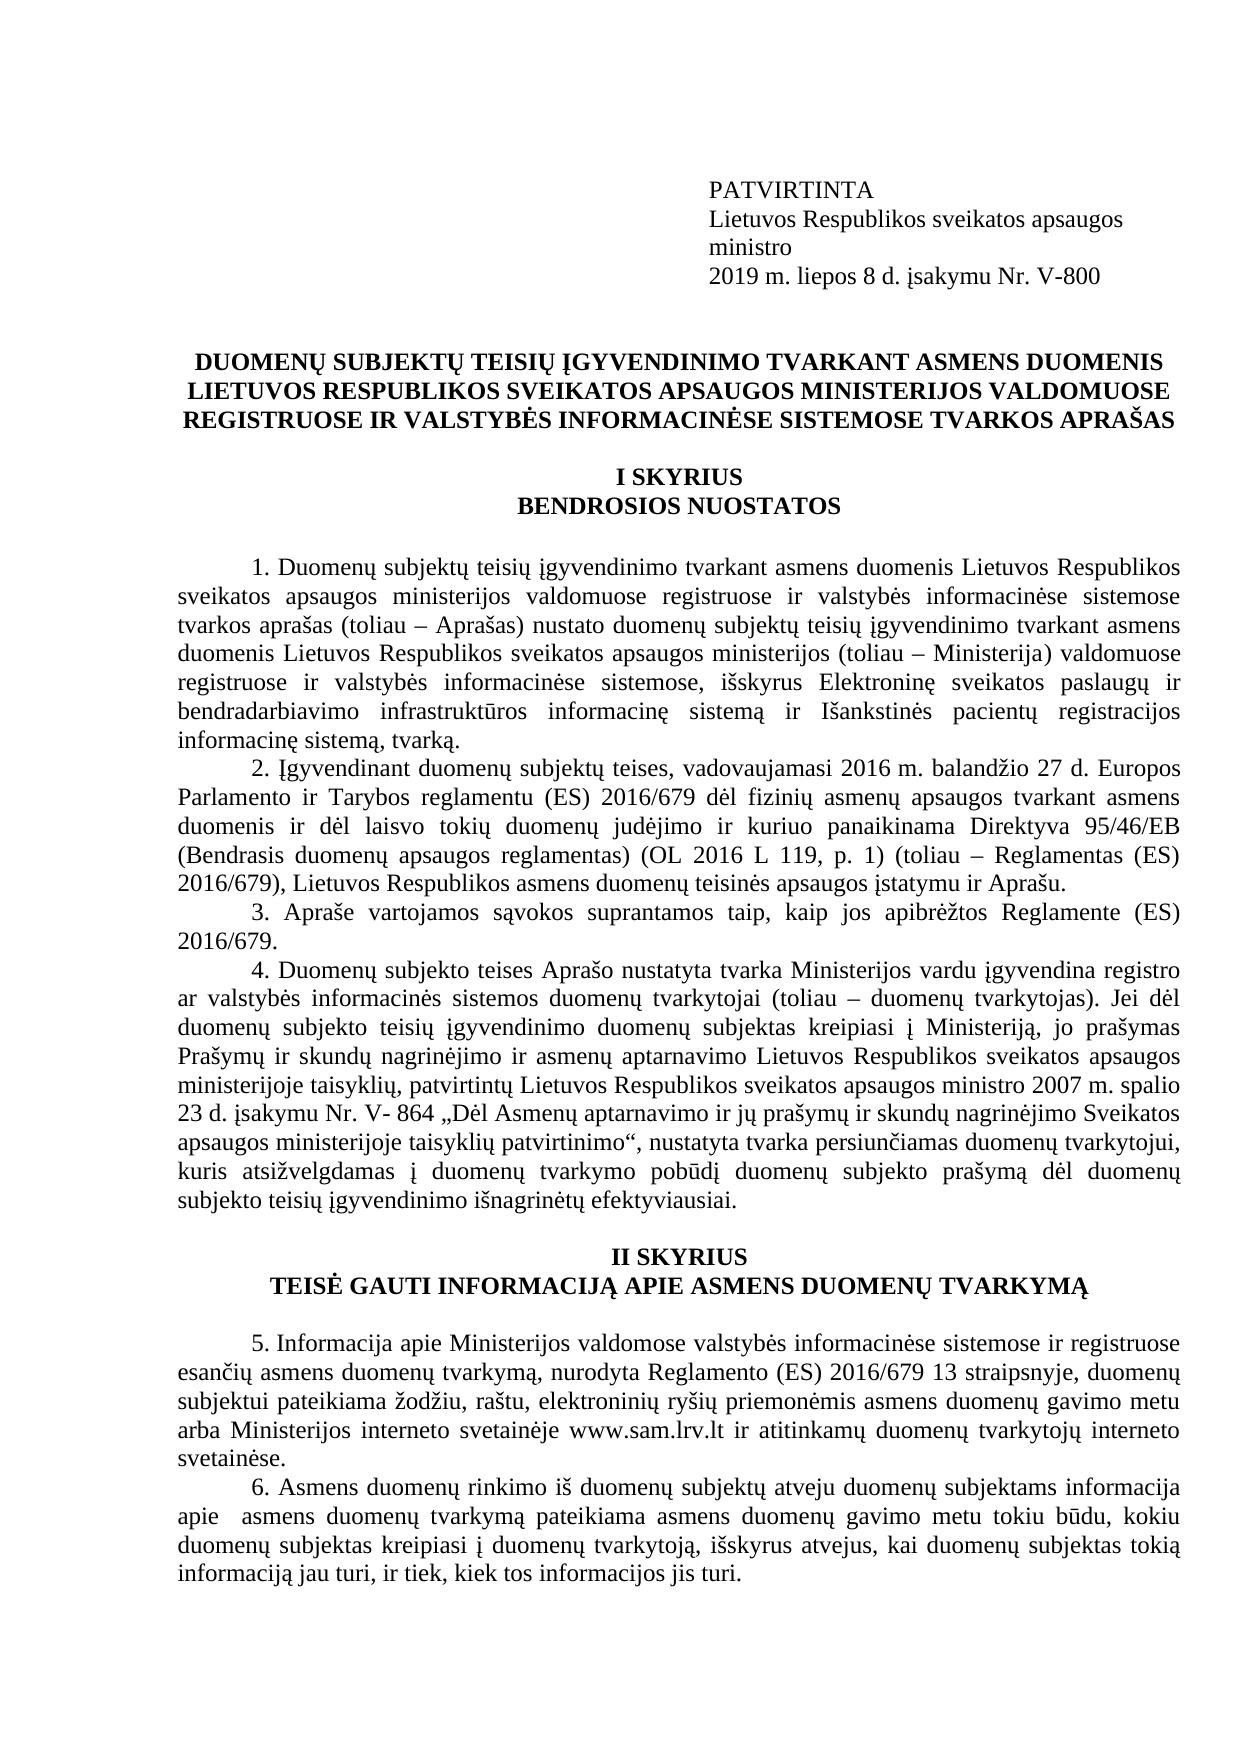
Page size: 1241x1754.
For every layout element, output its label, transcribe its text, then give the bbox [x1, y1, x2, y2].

text PATVIRTINTA [709, 175, 1181, 204]
text 1. Duomenų subjektų teisių įgyvendinimo tvarkant asmens duomenis Lietuvos Respublikos sveikatos apsaugos ministerijos valdomuose registruose ir valstybės informacinėse sistemose tvarkos aprašas (toliau – Aprašas) nustato duomenų subjektų teisių įgyvendinimo tvarkant asmens duomenis Lietuvos Respublikos sveikatos apsaugos ministerijos (toliau – Ministerija) valdomuose registruose ir valstybės informacinėse sistemose, išskyrus Elektroninę sveikatos paslaugų ir bendradarbiavimo infrastruktūros informacinę sistemą ir Išankstinės pacientų registracijos informacinę sistemą, tvarką. [177, 552, 1181, 753]
text 2. Įgyvendinant duomenų subjektų teises, vadovaujamasi 2016 m. balandžio 27 d. Europos Parlamento ir Tarybos reglamentu (ES) 2016/679 dėl fizinių asmenų apsaugos tvarkant asmens duomenis ir dėl laisvo tokių duomenų judėjimo ir kuriuo panaikinama Direktyva 95/46/EB (Bendrasis duomenų apsaugos reglamentas) (OL 2016 L 119, p. 1) (toliau – Reglamentas (ES) 2016/679), Lietuvos Respublikos asmens duomenų teisinės apsaugos įstatymu ir Aprašu. [177, 753, 1181, 897]
text II SKYRIUS [177, 1242, 1181, 1271]
text 6. Asmens duomenų rinkimo iš duomenų subjektų atveju duomenų subjektams informacija apie asmens duomenų tvarkymą pateikiama asmens duomenų gavimo metu tokiu būdu, kokiu duomenų subjektas kreipiasi į duomenų tvarkytoją, išskyrus atvejus, kai duomenų subjektas tokią informaciją jau turi, ir tiek, kiek tos informacijos jis turi. [177, 1472, 1181, 1587]
text I SKYRIUS [177, 462, 1181, 491]
text 4. Duomenų subjekto teises Aprašo nustatyta tvarka Ministerijos vardu įgyvendina registro ar valstybės informacinės sistemos duomenų tvarkytojai (toliau – duomenų tvarkytojas). Jei dėl duomenų subjekto teisių įgyvendinimo duomenų subjektas kreipiasi į Ministeriją, jo prašymas Prašymų ir skundų nagrinėjimo ir asmenų aptarnavimo Lietuvos Respublikos sveikatos apsaugos ministerijoje taisyklių, patvirtintų Lietuvos Respublikos sveikatos apsaugos ministro 2007 m. spalio 23 d. įsakymu Nr. V- 864 „Dėl Asmenų aptarnavimo ir jų prašymų ir skundų nagrinėjimo Sveikatos apsaugos ministerijoje taisyklių patvirtinimo“, nustatyta tvarka persiunčiamas duomenų tvarkytojui, kuris atsižvelgdamas į duomenų tvarkymo pobūdį duomenų subjekto prašymą dėl duomenų subjekto teisių įgyvendinimo išnagrinėtų efektyviausiai. [177, 955, 1181, 1213]
text 5. Informacija apie Ministerijos valdomose valstybės informacinėse sistemose ir registruose esančių asmens duomenų tvarkymą, nurodyta Reglamento (ES) 2016/679 13 straipsnyje, duomenų subjektui pateikiama žodžiu, raštu, elektroninių ryšių priemonėmis asmens duomenų gavimo metu arba Ministerijos interneto svetainėje www.sam.lrv.lt ir atitinkamų duomenų tvarkytojų interneto svetainėse. [177, 1328, 1181, 1472]
text Lietuvos Respublikos sveikatos apsaugos ministro [709, 204, 1181, 261]
text 2019 m. liepos 8 d. įsakymu Nr. V-800 [709, 261, 1181, 290]
text Duomenų subjektų teisių įgyvendinimo tvarkant asmens duomenis Lietuvos Respublikos sveikatos apsaugos ministerijos valdomuose registruose ir valstybės informacinėse sistemose tvarkos aprašas [177, 347, 1181, 434]
text BENDROSIOS NUOSTATOS [177, 491, 1181, 520]
text 3. Apraše vartojamos sąvokos suprantamos taip, kaip jos apibrėžtos Reglamente (ES) 2016/679. [177, 897, 1181, 955]
text TEISĖ GAUTI INFORMACIJĄ APIE ASMENS DUOMENŲ TVARKYMĄ [177, 1271, 1181, 1300]
